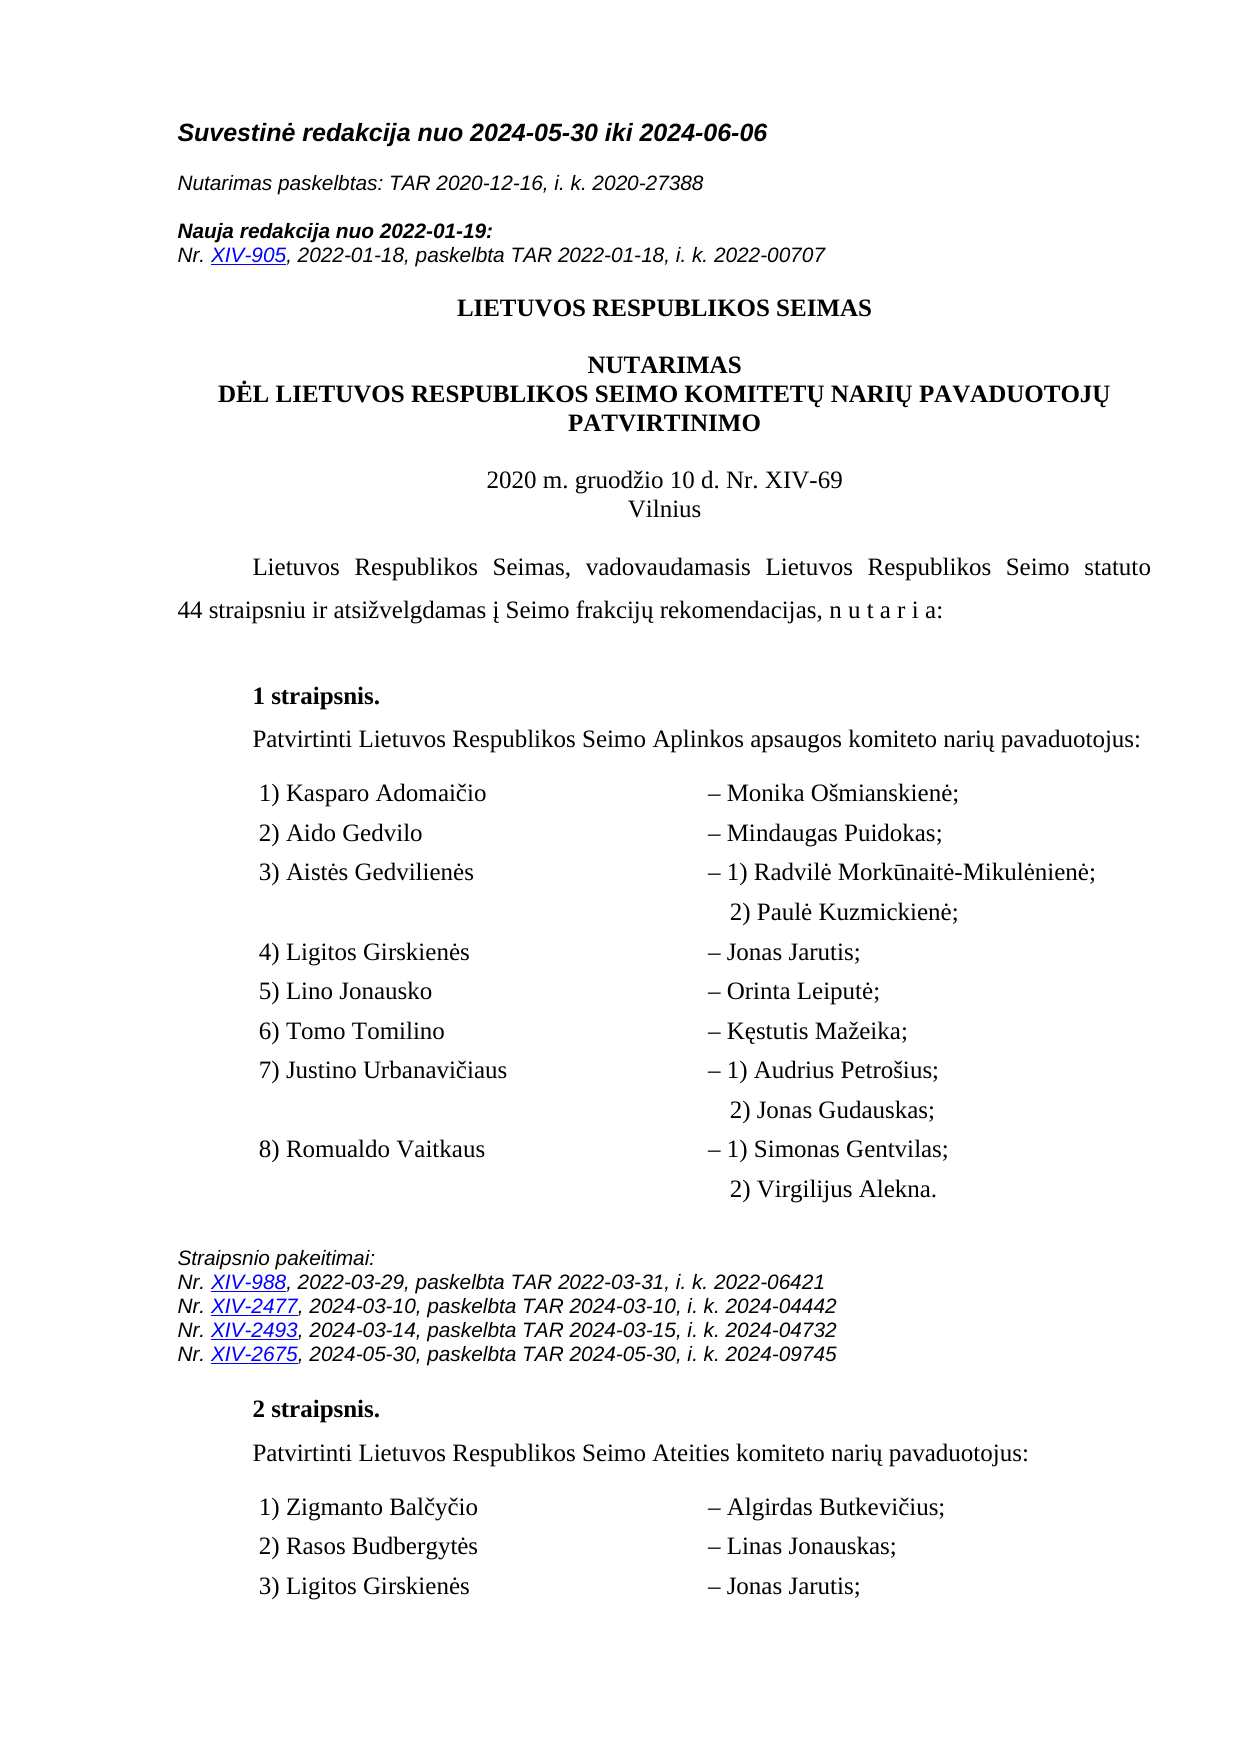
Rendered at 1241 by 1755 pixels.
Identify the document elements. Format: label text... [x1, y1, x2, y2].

table_cell 2) Aido Gedvilo [248, 807, 697, 847]
text Nauja redakcija nuo 2022-01-19: [177, 219, 1152, 243]
table_header 1) Zigmanto Balčyčio [248, 1481, 697, 1520]
table_header 1) Kasparo Adomaičio [248, 768, 697, 807]
table_cell 4) Ligitos Girskienės [248, 926, 697, 965]
text Nr. XIV-988, 2022-03-29, paskelbta TAR 2022-03-31, i. k. 2022-06421 [177, 1270, 1152, 1294]
text Straipsnio pakeitimai: [177, 1246, 1152, 1270]
table_cell – Mindaugas Puidokas; [697, 807, 1163, 847]
table_header – Algirdas Butkevičius; [697, 1481, 1163, 1520]
text Nr. XIV-2675, 2024-05-30, paskelbta TAR 2024-05-30, i. k. 2024-09745 [177, 1342, 1152, 1366]
text Nutarimas paskelbtas: TAR 2020-12-16, i. k. 2020-27388 [177, 171, 1152, 195]
text 1 straipsnis. [177, 681, 1152, 710]
table_cell – Jonas Jarutis; [697, 1560, 1163, 1599]
table_cell 2) Rasos Budbergytės [248, 1520, 697, 1560]
table_cell – 1) Audrius Petrošius; 2) Jonas Gudauskas; [697, 1045, 1163, 1124]
table_cell – Kęstutis Mažeika; [697, 1005, 1163, 1044]
text Patvirtinti Lietuvos Respublikos Seimo Ateities komiteto narių pavaduotojus: [177, 1438, 1152, 1466]
text Vilnius [177, 494, 1152, 523]
text Suvestinė redakcija nuo 2024-05-30 iki 2024-06-06 [177, 118, 1152, 147]
table_cell 3) Ligitos Girskienės [248, 1560, 697, 1599]
text Nr. XIV-2477, 2024-03-10, paskelbta TAR 2024-03-10, i. k. 2024-04442 [177, 1294, 1152, 1318]
table_cell – 1) Radvilė Morkūnaitė-Mikulėnienė; 2) Paulė Kuzmickienė; [697, 847, 1163, 926]
text Nr. XIV-2493, 2024-03-14, paskelbta TAR 2024-03-15, i. k. 2024-04732 [177, 1318, 1152, 1342]
text DĖL LIETUVOS RESPUBLIKOS SEIMO KOMITETŲ NARIŲ PAVADUOTOJŲ PATVIRTINIMO [177, 379, 1152, 437]
table_cell – Jonas Jarutis; [697, 926, 1163, 965]
text NUTARIMAS [177, 351, 1152, 379]
text Lietuvos Respublikos Seimas, vadovaudamasis Lietuvos Respublikos Seimo statuto 44 straipsniu ir atsižvelgdamas į Seimo frakcijų rekomendacijas, nutaria: [177, 552, 1152, 624]
table_header – Monika Ošmianskienė; [697, 768, 1163, 807]
table_cell 5) Lino Jonausko [248, 965, 697, 1005]
table_cell 7) Justino Urbanavičiaus [248, 1045, 697, 1124]
table_cell – 1) Simonas Gentvilas; 2) Virgilijus Alekna. [697, 1124, 1163, 1203]
text 2020 m. gruodžio 10 d. Nr. XIV-69 [177, 466, 1152, 494]
table_cell 3) Aistės Gedvilienės [248, 847, 697, 926]
text Patvirtinti Lietuvos Respublikos Seimo Aplinkos apsaugos komiteto narių pavaduotojus: [177, 724, 1152, 753]
text Nr. XIV-905, 2022-01-18, paskelbta TAR 2022-01-18, i. k. 2022-00707 [177, 243, 1152, 267]
table_cell 8) Romualdo Vaitkaus [248, 1124, 697, 1203]
table_cell – Linas Jonauskas; [697, 1520, 1163, 1560]
text 2 straipsnis. [177, 1394, 1152, 1423]
table_cell – Orinta Leiputė; [697, 965, 1163, 1005]
table_cell 6) Tomo Tomilino [248, 1005, 697, 1044]
text LIETUVOS RESPUBLIKOS SEIMAS [177, 293, 1152, 322]
